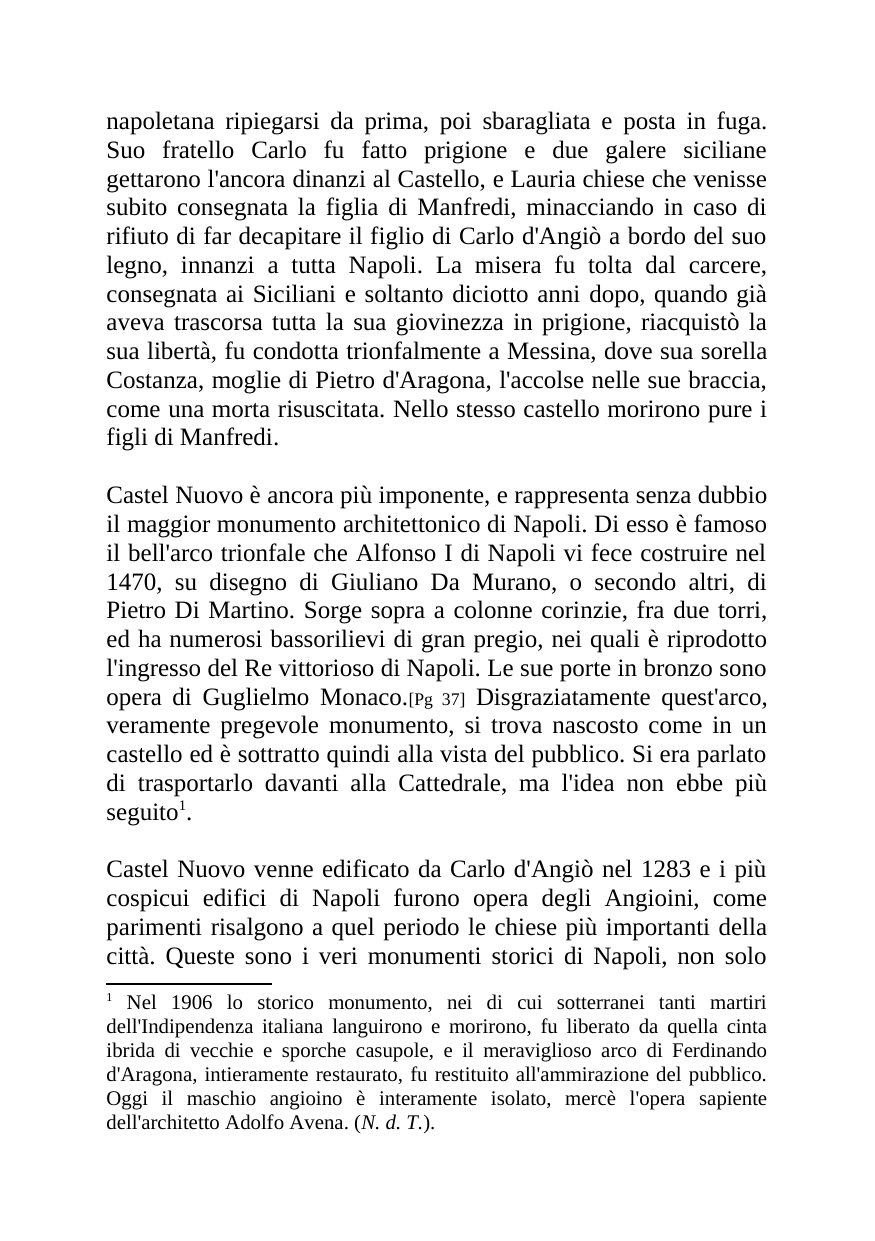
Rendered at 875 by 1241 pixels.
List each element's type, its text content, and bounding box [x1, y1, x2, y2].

text napoletana ripiegarsi da prima, poi sbaragliata e posta in fuga. Suo fratello Carlo fu fatto prigione e due galere siciliane gettarono l'ancora dinanzi al Castello, e Lauria chiese che venisse subito consegnata la figlia di Manfredi, minacciando in caso di rifiuto di far decapitare il figlio di Carlo d'Angiò a bordo del suo legno, innanzi a tutta Napoli. La misera fu tolta dal carcere, consegnata ai Siciliani e soltanto diciotto anni dopo, quando già aveva trascorsa tutta la sua giovinezza in prigione, riacquistò la sua libertà, fu condotta trionfalmente a Messina, dove sua sorella Costanza, moglie di Pietro d'Aragona, l'accolse nelle sue braccia, come una morta risuscitata. Nello stesso castello morirono pure i figli di Manfredi. [106, 106, 768, 451]
text Castel Nuovo venne edificato da Carlo d'Angiò nel 1283 e i più cospicui edifici di Napoli furono opera degli Angioini, come parimenti risalgono a quel periodo le chiese più importanti della città. Queste sono i veri monumenti storici di Napoli, non solo [106, 854, 768, 969]
text Castel Nuovo è ancora più imponente, e rappresenta senza dubbio il maggior monumento architettonico di Napoli. Di esso è famoso il bell'arco trionfale che Alfonso I di Napoli vi fece costruire nel 1470, su disegno di Giuliano Da Murano, o secondo altri, di Pietro Di Martino. Sorge sopra a colonne corinzie, fra due torri, ed ha numerosi bassorilievi di gran pregio, nei quali è riprodotto l'ingresso del Re vittorioso di Napoli. Le sue porte in bronzo sono opera di Guglielmo Monaco.[Pg 37] Disgraziatamente quest'arco, veramente pregevole monumento, si trova nascosto come in un castello ed è sottratto quindi alla vista del pubblico. Si era parlato di trasportarlo davanti alla Cattedrale, ma l'idea non ebbe più seguito. [106, 480, 768, 825]
text Nel 1906 lo storico monumento, nei di cui sotterranei tanti martiri dell'Indipendenza italiana languirono e morirono, fu liberato da quella cinta ibrida di vecchie e sporche casupole, e il meraviglioso arco di Ferdinando d'Aragona, intieramente restaurato, fu restituito all'ammirazione del pubblico. Oggi il maschio angioino è interamente isolato, mercè l'opera sapiente dell'architetto Adolfo Avena. (N. d. T.). [106, 989, 768, 1134]
